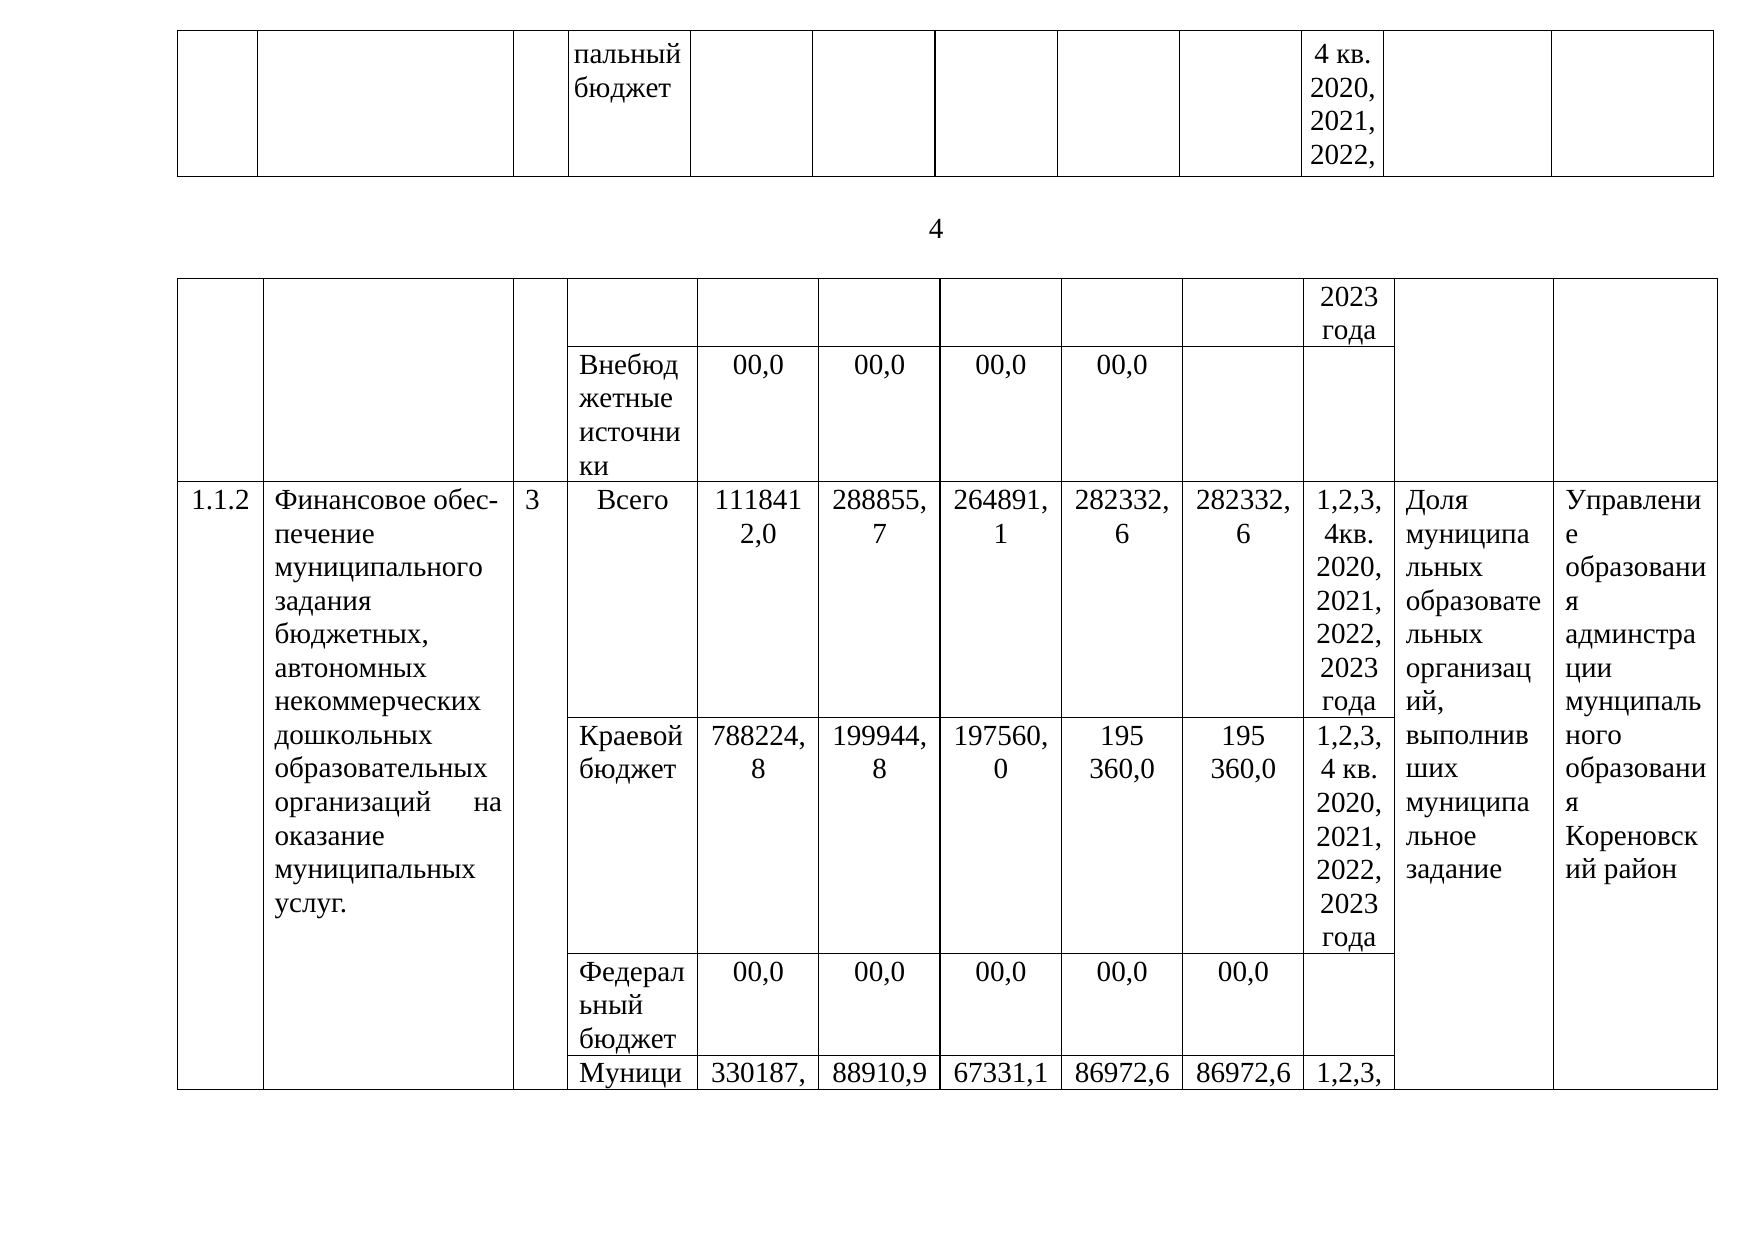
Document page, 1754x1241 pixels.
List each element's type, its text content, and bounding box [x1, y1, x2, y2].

table_cell Финансовое обес- печение муниципального задания бюджетных, автономных некоммерческих дошкольных образовательных организаций на оказание муниципальных услуг. [264, 482, 513, 1089]
table_header [1554, 279, 1717, 481]
table_cell 88910,9 [819, 1056, 939, 1089]
table_cell 00,0 [1062, 347, 1182, 481]
table_cell 67331,1 [941, 1056, 1061, 1089]
table_cell 288855,7 [819, 482, 939, 717]
table_cell 197560,0 [941, 718, 1061, 953]
table_cell Внебюд жетные источни ки [568, 347, 697, 481]
table_cell [514, 31, 568, 176]
table_header [1395, 279, 1553, 481]
table_header [698, 279, 818, 346]
table_cell Федерал ьный бюджет [568, 954, 697, 1054]
table_cell [1552, 31, 1713, 176]
table_cell 00,0 [819, 954, 939, 1054]
table_cell [258, 31, 513, 176]
table_cell 1,2,3, [1304, 1056, 1394, 1089]
table_cell 00,0 [698, 954, 818, 1054]
table_cell [813, 31, 934, 176]
table_cell 00,0 [819, 347, 939, 481]
table_cell [1384, 31, 1551, 176]
table_cell [691, 31, 812, 176]
table_cell 86972,6 [1062, 1056, 1182, 1089]
table_cell Управление образования админстрации мунципального образования Кореновский район [1554, 482, 1717, 1089]
table_cell 4 кв. 2020, 2021, 2022, [1302, 31, 1383, 176]
table_cell 195 360,0 [1183, 718, 1303, 953]
table_header [264, 279, 513, 481]
table_header [1062, 279, 1182, 346]
table_header [178, 279, 263, 481]
table_cell 3 [514, 482, 567, 1089]
table_cell пальный бюджет [569, 31, 690, 176]
table_cell 1.1.2 [178, 482, 263, 1089]
text 4 [177, 211, 1695, 244]
table_cell 86972,6 [1183, 1056, 1303, 1089]
table_cell Муници [568, 1056, 697, 1089]
table_header [514, 279, 567, 481]
table_cell 330187, [698, 1056, 818, 1089]
table_cell 195 360,0 [1062, 718, 1182, 953]
table_cell 00,0 [941, 954, 1061, 1054]
table_cell [1058, 31, 1179, 176]
table_cell 264891,1 [941, 482, 1061, 717]
table_cell Краевой бюджет [568, 718, 697, 953]
table_cell 1118412,0 [698, 482, 818, 717]
table_cell 1,2,3,4 кв. 2020, 2021, 2022, 2023 года [1304, 718, 1394, 953]
table_cell 00,0 [941, 347, 1061, 481]
table_header 2023 года [1304, 279, 1394, 346]
table_cell Всего [568, 482, 697, 717]
table_cell 00,0 [1062, 954, 1182, 1054]
table_header [941, 279, 1061, 346]
table_cell [178, 31, 257, 176]
table_cell Доля муниципальных образовательных организаций, выполнивших муниципальное задание [1395, 482, 1553, 1089]
table_cell 282332,6 [1062, 482, 1182, 717]
table_header [1183, 279, 1303, 346]
table_cell [1304, 954, 1394, 1054]
table_cell [1183, 347, 1303, 481]
table_cell 282332,6 [1183, 482, 1303, 717]
table_header [819, 279, 939, 346]
table_cell [1180, 31, 1301, 176]
table_header [568, 279, 697, 346]
table_cell [936, 31, 1057, 176]
table_cell [1304, 347, 1394, 481]
table_cell 00,0 [1183, 954, 1303, 1054]
table_cell 1,2,3,4кв. 2020, 2021, 2022, 2023 года [1304, 482, 1394, 717]
table_cell 00,0 [698, 347, 818, 481]
table_cell 199944,8 [819, 718, 939, 953]
table_cell 788224,8 [698, 718, 818, 953]
